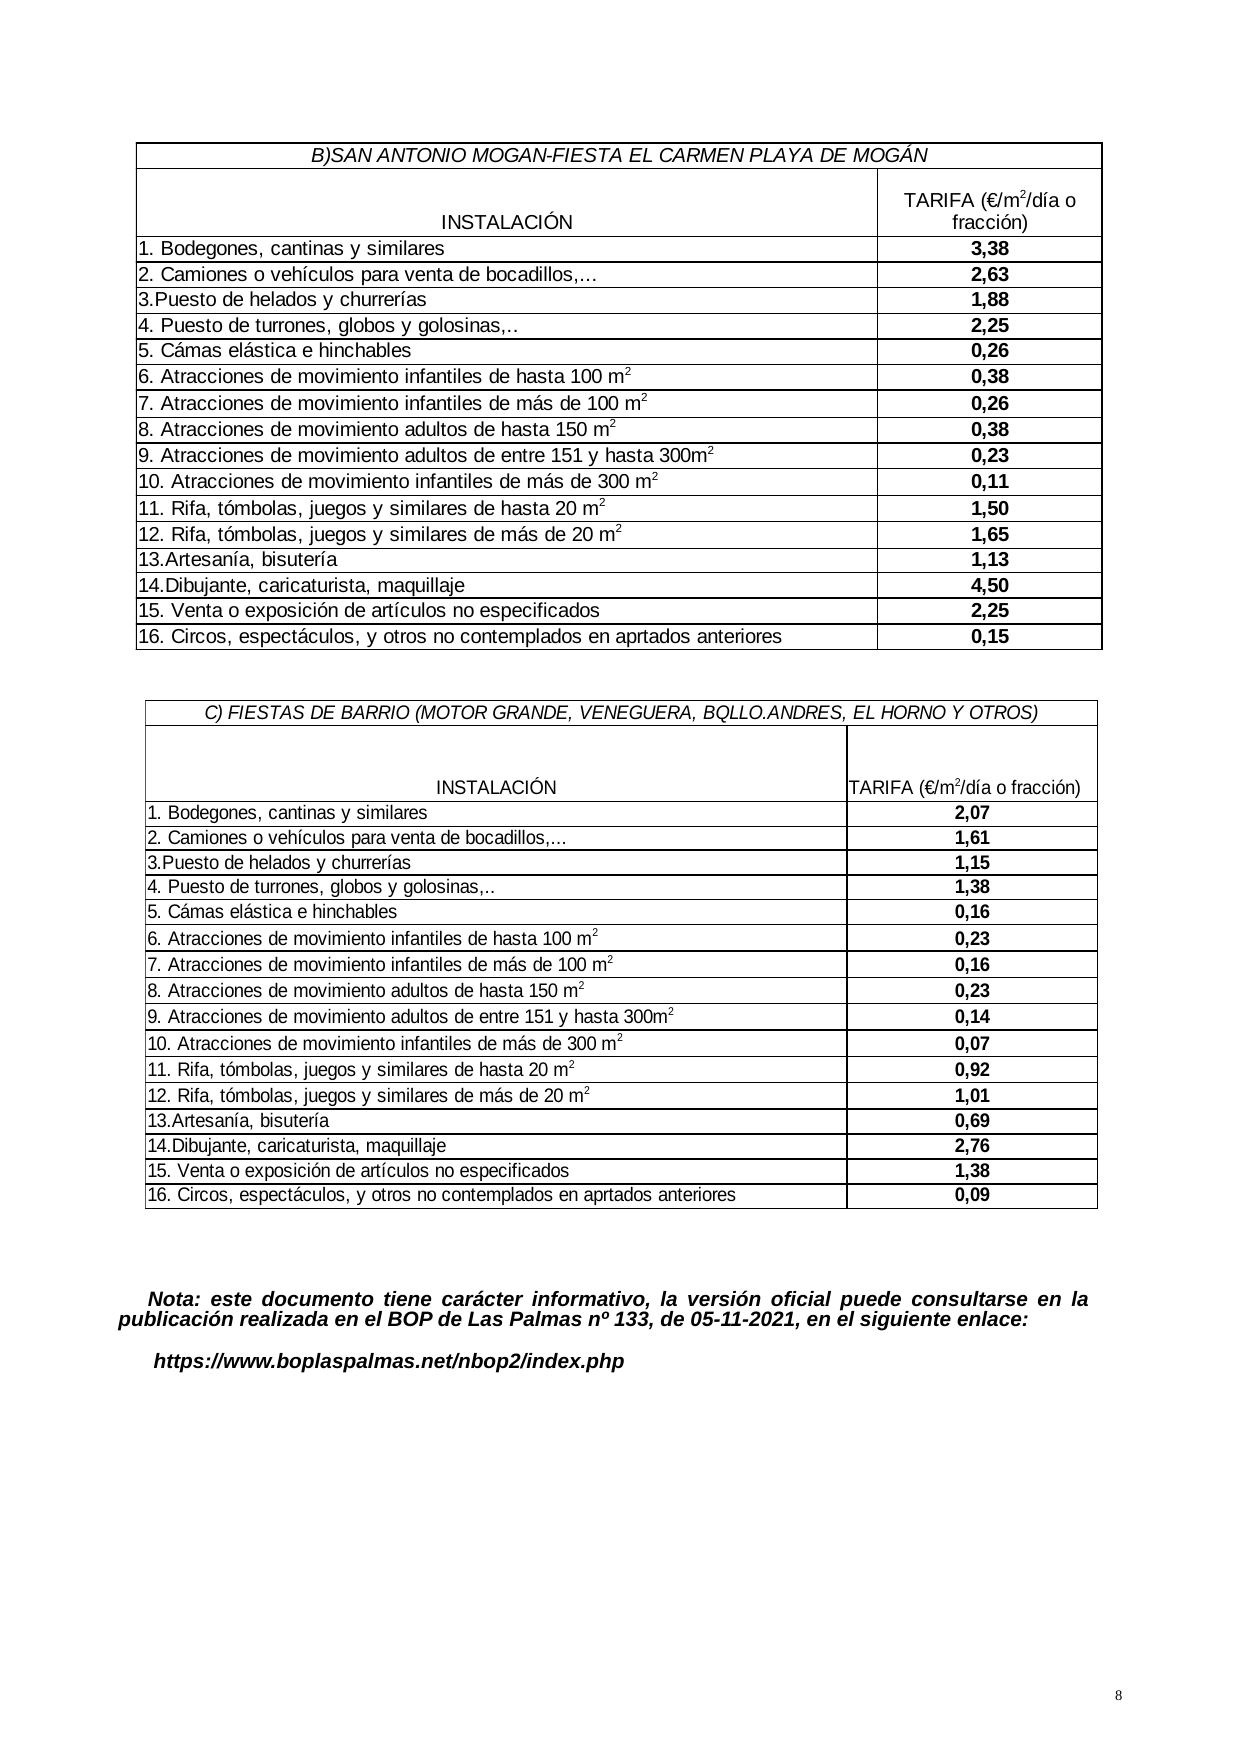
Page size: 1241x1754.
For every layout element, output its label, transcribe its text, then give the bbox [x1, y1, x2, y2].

text Nota: este documento tiene carácter informativo, la versión oficial puede consultarse en la publicación realizada en el BOP de Las Palmas nº 133, de 05-11-2021, en el siguiente enlace: [118, 1289, 1093, 1331]
text https://www.boplaspalmas.net/nbop2/index.php [118, 1352, 1093, 1373]
